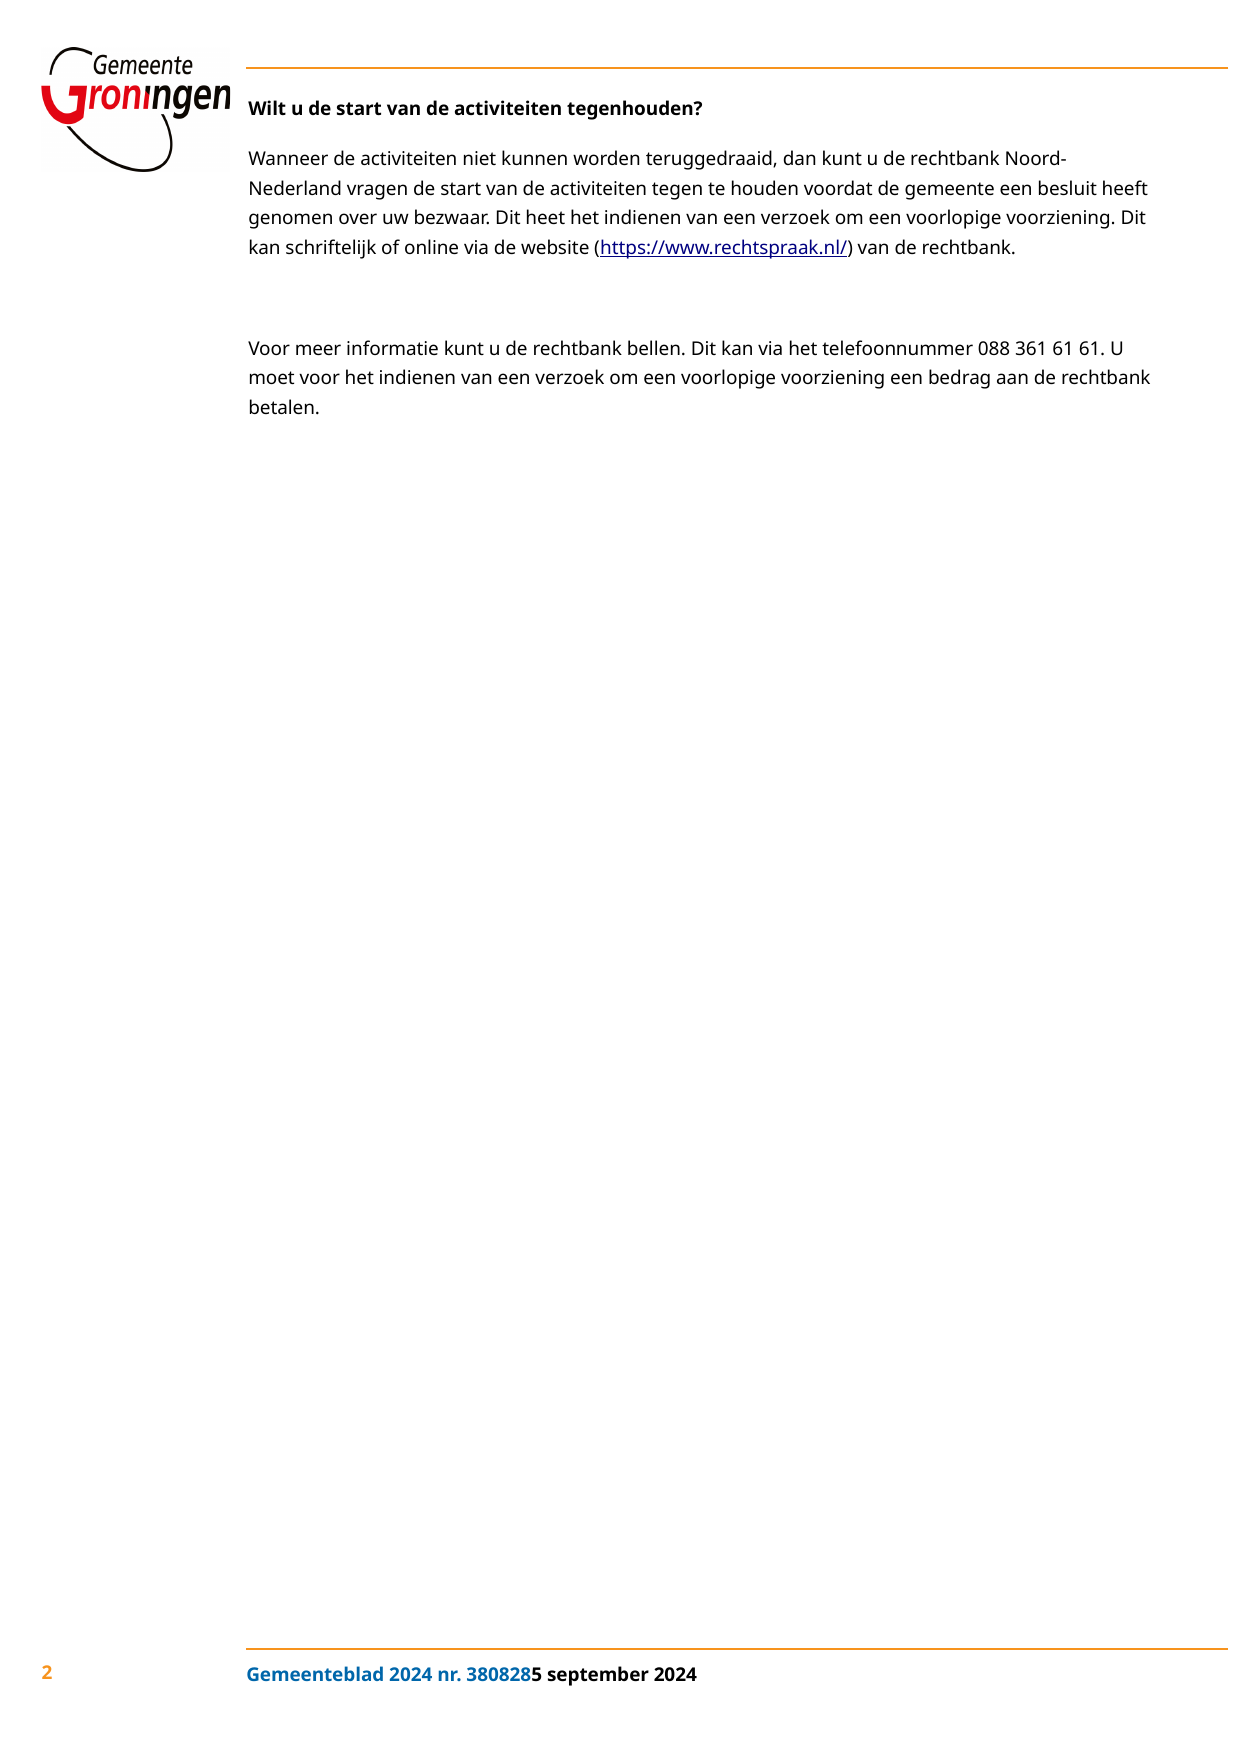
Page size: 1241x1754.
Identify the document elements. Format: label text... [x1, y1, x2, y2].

picture [41, 47, 231, 172]
text Wilt u de start van de activiteiten tegenhouden? [248, 95, 1152, 121]
text Wanneer de activiteiten niet kunnen worden teruggedraaid, dan kunt u de rechtbank Noord-Nederland vragen de start van de activiteiten tegen te houden voordat de gemeente een besluit heeft genomen over uw bezwaar. Dit heet het indienen van een verzoek om een voorlopige voorziening. Dit kan schriftelijk of online via de website (https://www.rechtspraak.nl/) van de rechtbank. [248, 145, 1152, 260]
text Voor meer informatie kunt u de rechtbank bellen. Dit kan via het telefoonnummer 088 361 61 61. U moet voor het indienen van een verzoek om een voorlopige voorziening een bedrag aan de rechtbank betalen. [248, 335, 1152, 420]
